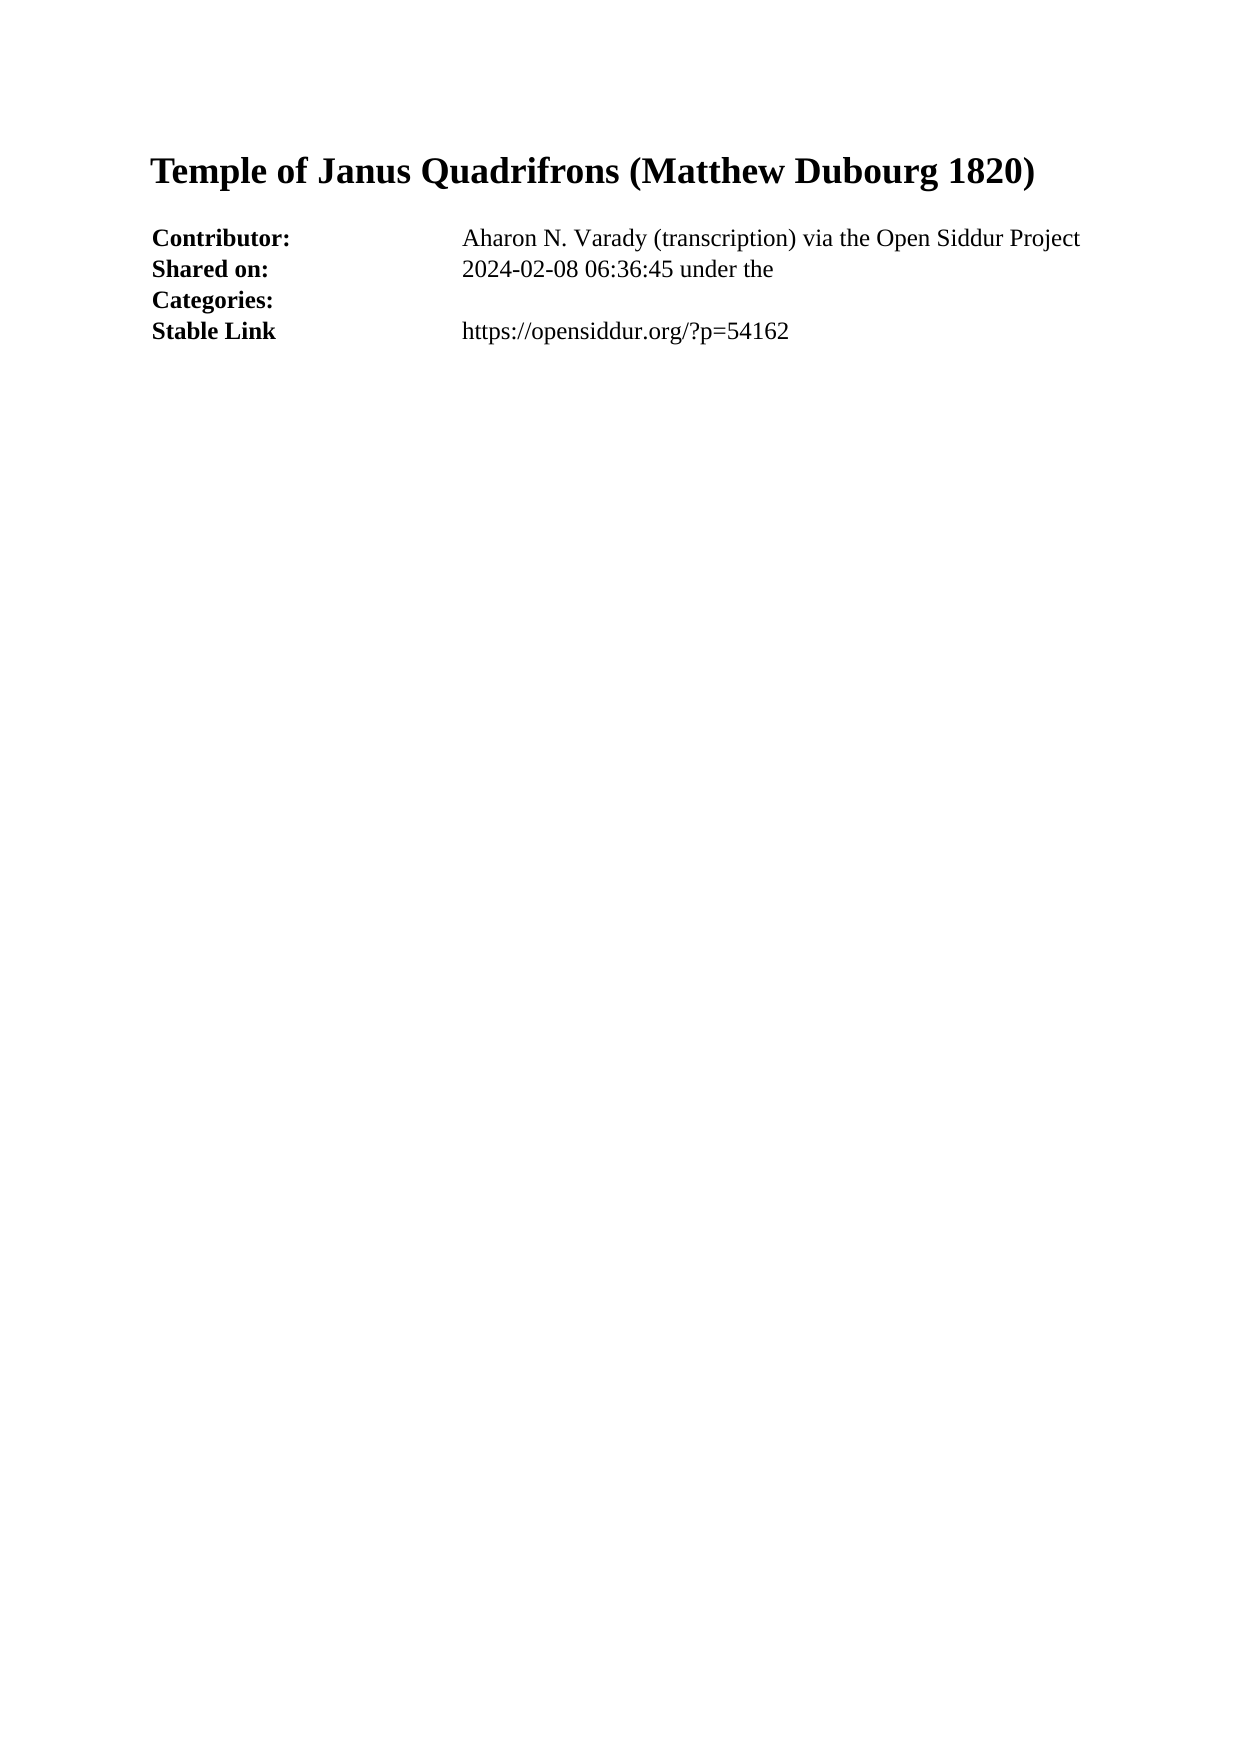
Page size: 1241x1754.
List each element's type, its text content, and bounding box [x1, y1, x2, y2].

table_cell 2024-02-08 06:36:45 under the [460, 254, 1090, 284]
table_cell Categories: [150, 284, 460, 315]
table_cell https://opensiddur.org/?p=54162 [460, 315, 1090, 346]
table_cell [460, 284, 1090, 315]
table_cell Shared on: [150, 254, 460, 284]
table_cell Stable Link [150, 315, 460, 346]
subtitle Temple of Janus Quadrifrons (Matthew Dubourg 1820) [150, 150, 1090, 192]
table_header Aharon N. Varady (transcription) via the Open Siddur Project [460, 223, 1090, 253]
table_header Contributor: [150, 223, 460, 253]
